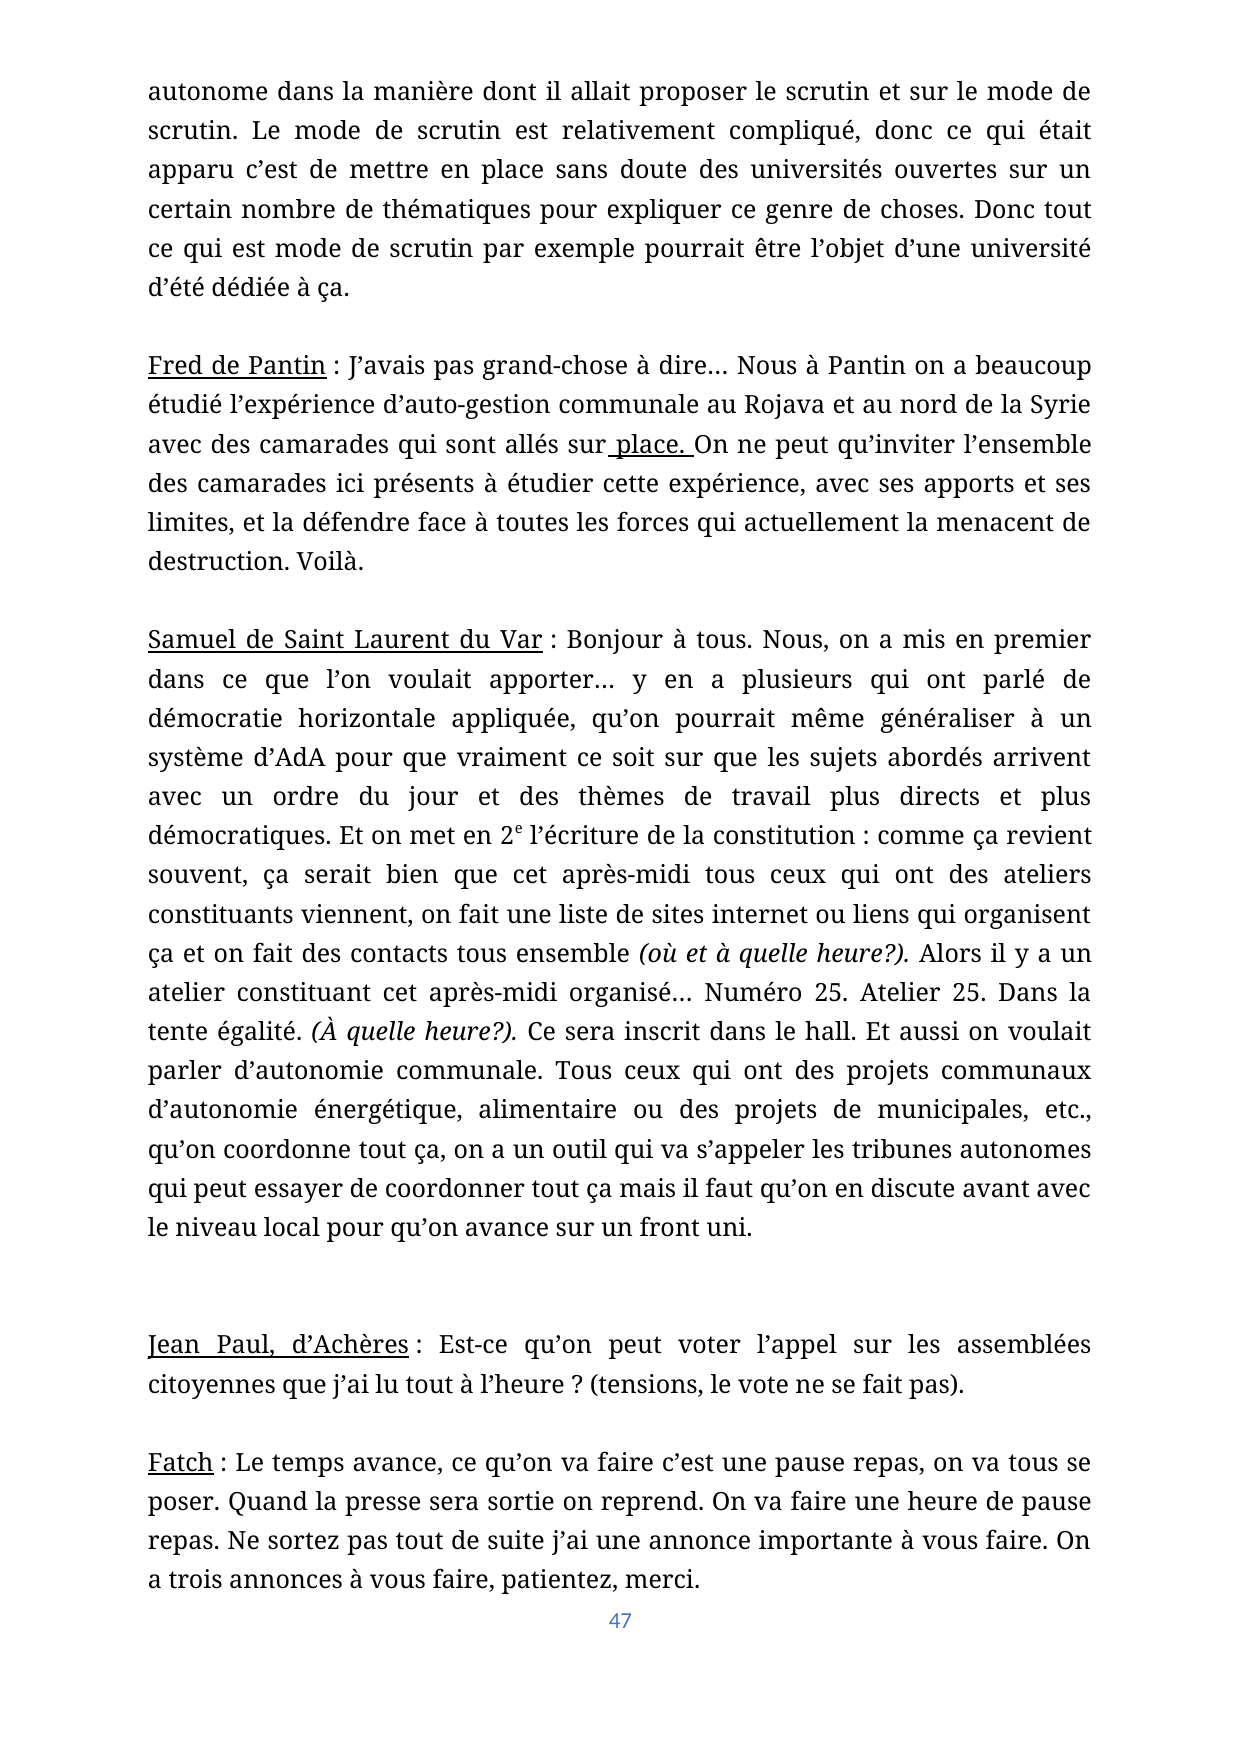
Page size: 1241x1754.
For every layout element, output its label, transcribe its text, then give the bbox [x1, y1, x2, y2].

text Jean Paul, d’Achères : Est-ce qu’on peut voter l’appel sur les assemblées citoyennes que j’ai lu tout à l’heure ? (tensions, le vote ne se fait pas). [148, 1327, 1093, 1400]
text Fred de Pantin : J’avais pas grand-chose à dire… Nous à Pantin on a beaucoup étudié l’expérience d’auto-gestion communale au Rojava et au nord de la Syrie avec des camarades qui sont allés sur place. On ne peut qu’inviter l’ensemble des camarades ici présents à étudier cette expérience, avec ses apports et ses limites, et la défendre face à toutes les forces qui actuellement la menacent de destruction. Voilà. [148, 348, 1093, 578]
text Samuel de Saint Laurent du Var : Bonjour à tous. Nous, on a mis en premier dans ce que l’on voulait apporter… y en a plusieurs qui ont parlé de démocratie horizontale appliquée, qu’on pourrait même généraliser à un système d’AdA pour que vraiment ce soit sur que les sujets abordés arrivent avec un ordre du jour et des thèmes de travail plus directs et plus démocratiques. Et on met en 2e l’écriture de la constitution : comme ça revient souvent, ça serait bien que cet après-midi tous ceux qui ont des ateliers constituants viennent, on fait une liste de sites internet ou liens qui organisent ça et on fait des contacts tous ensemble (où et à quelle heure?). Alors il y a un atelier constituant cet après-midi organisé… Numéro 25. Atelier 25. Dans la tente égalité. (À quelle heure?). Ce sera inscrit dans le hall. Et aussi on voulait parler d’autonomie communale. Tous ceux qui ont des projets communaux d’autonomie énergétique, alimentaire ou des projets de municipales, etc., qu’on coordonne tout ça, on a un outil qui va s’appeler les tribunes autonomes qui peut essayer de coordonner tout ça mais il faut qu’on en discute avant avec le niveau local pour qu’on avance sur un front uni. [148, 622, 1093, 1244]
text Fatch : Le temps avance, ce qu’on va faire c’est une pause repas, on va tous se poser. Quand la presse sera sortie on reprend. On va faire une heure de pause repas. Ne sortez pas tout de suite j’ai une annonce importante à vous faire. On a trois annonces à vous faire, patientez, merci. [148, 1444, 1093, 1596]
text autonome dans la manière dont il allait proposer le scrutin et sur le mode de scrutin. Le mode de scrutin est relativement compliqué, donc ce qui était apparu c’est de mettre en place sans doute des universités ouvertes sur un certain nombre de thématiques pour expliquer ce genre de choses. Donc tout ce qui est mode de scrutin par exemple pourrait être l’objet d’une université d’été dédiée à ça. [148, 74, 1093, 304]
